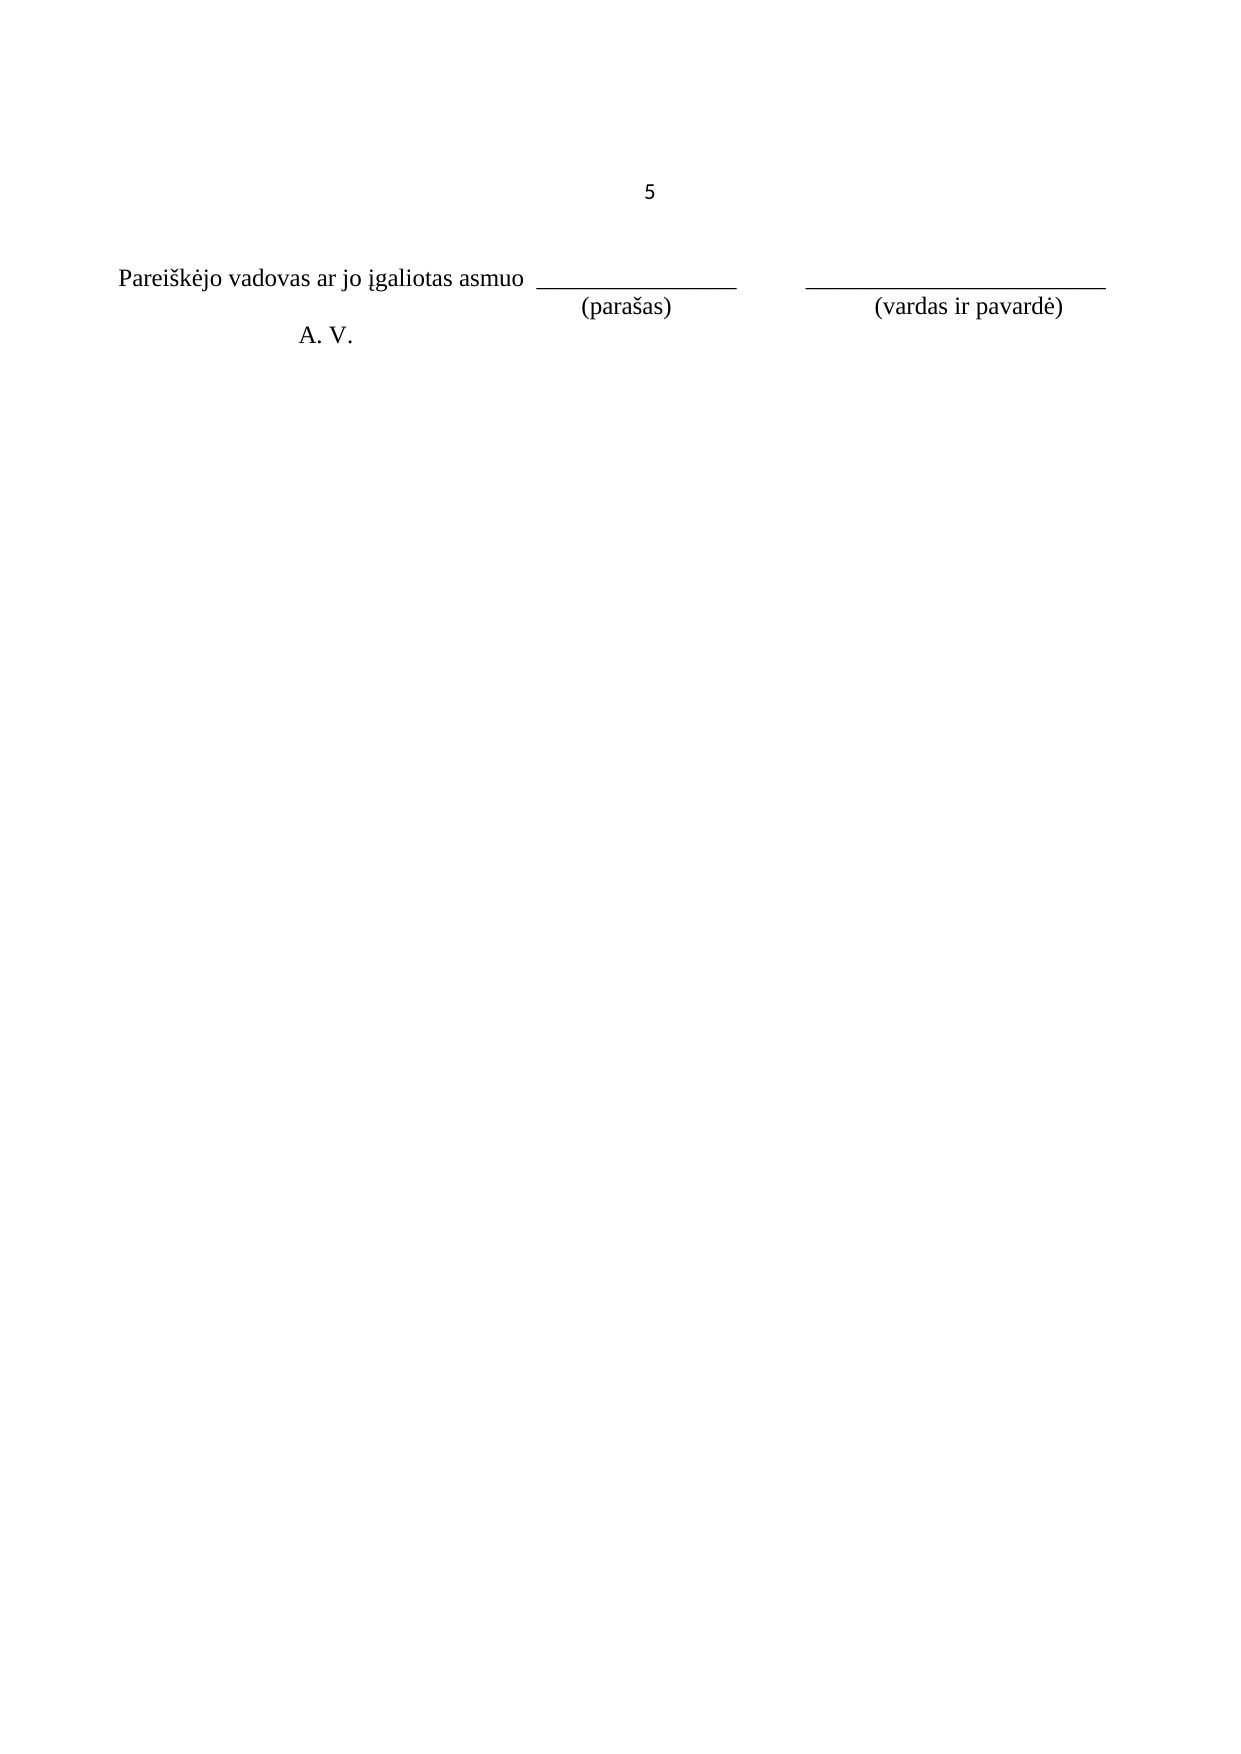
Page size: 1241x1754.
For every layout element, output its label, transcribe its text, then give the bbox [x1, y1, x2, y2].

text (parašas) (vardas ir pavardė) [388, 291, 1240, 320]
text A. V. [253, 320, 1240, 349]
text Pareiškėjo vadovas ar jo įgaliotas asmuo ________________ ________________________ [118, 263, 1240, 291]
